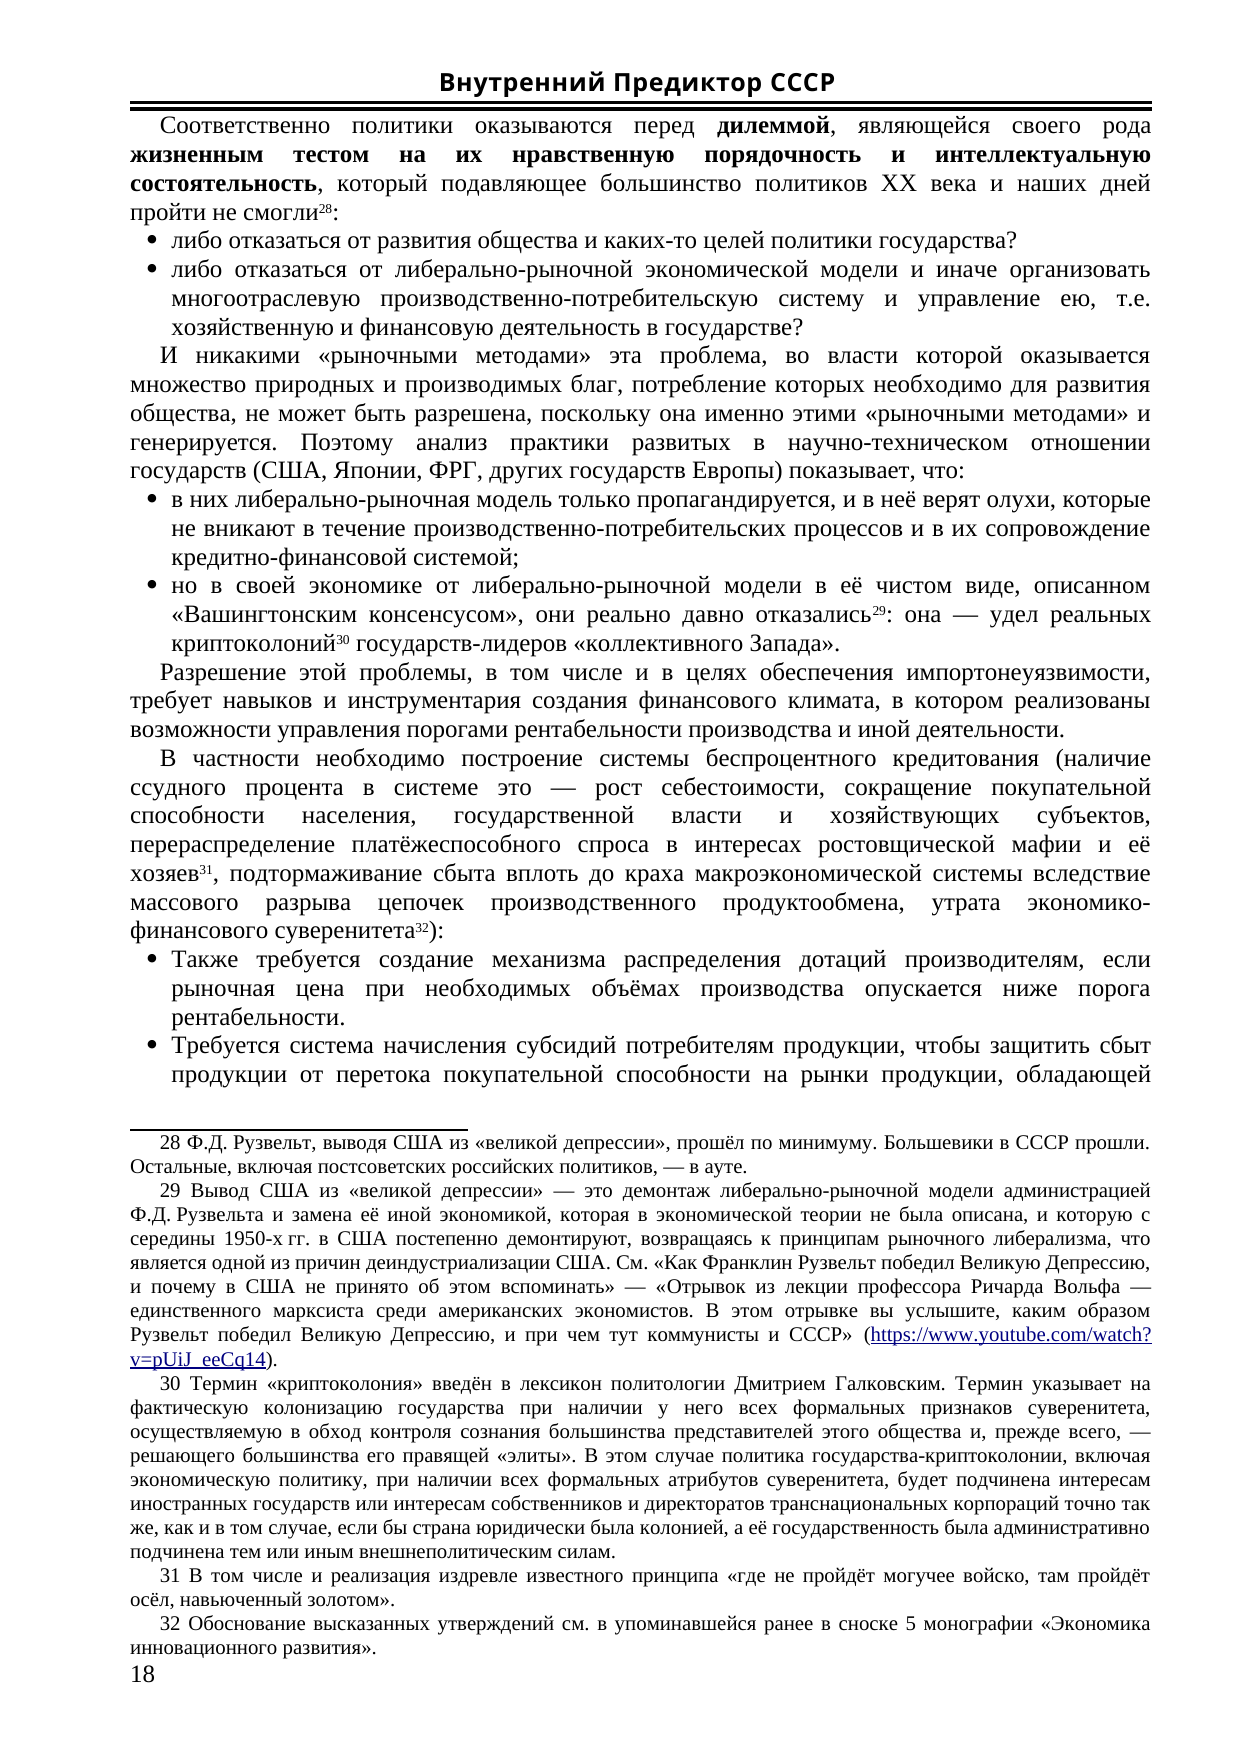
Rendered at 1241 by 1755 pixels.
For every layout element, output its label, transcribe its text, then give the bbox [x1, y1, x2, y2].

text В том числе и реализация издревле известного принципа «где не пройдёт могучее войско, там пройдёт осёл, навьюченный золотом». [130, 1563, 1152, 1611]
text Ф.Д. Рузвельт, выводя США из «великой депрессии», прошёл по минимуму. Большевики в СССР прошли. Остальные, включая постсоветских российских политиков, — в ауте. [130, 1130, 1152, 1178]
list Также требуется создание механизма распределения дотаций производителям, если рыночная цена при необходимых объёмах производства опускается ниже порога рентабельности. [148, 944, 1152, 1031]
list Вывод США из «великой депрессии» — это демонтаж либерально-рыночной модели администрацией Ф.Д. Рузвельта и замена её иной экономикой, которая в экономической теории не была описана, и которую с середины 1950‑х гг. в США постепенно демонтируют, возвращаясь к принципам рыночного либерализма, что является одной из причин деиндустриализации США. См. «Как Франклин Рузвельт победил Великую Депрессию, и почему в США не принято об этом вспоминать» — «Отрывок из лекции профессора Ричарда Вольфа — единственного марксиста среди американских экономистов. В этом отрывке вы услышите, каким образом Рузвельт победил Великую Депрессию, и при чем тут коммунисты и СССР» (https://www.youtube.com/watch?v=pUiJ_eeCq14). [130, 1178, 1152, 1371]
list но в своей экономике от либерально-рыночной модели в её чистом виде, описанном «Вашингтонским консенсусом», они реально давно отказались: она — удел реальных криптоколоний государств-лидеров «коллективного Запада». [148, 571, 1152, 657]
text Обоснование высказанных утверждений см. в упоминавшейся ранее в сноске 5 монографии «Экономика инновационного развития». [130, 1611, 1152, 1659]
list Требуется система начисления субсидий потребителям продукции, чтобы защитить сбыт продукции от перетока покупательной способности на рынки продукции, обладающей [148, 1031, 1152, 1088]
list Термин «криптоколония» введён в лексикон политологии Дмитрием Галковским. Термин указывает на фактическую колонизацию государства при наличии у него всех формальных признаков суверенитета, осуществляемую в обход контроля сознания большинства представителей этого общества и, прежде всего, — решающего большинства его правящей «элиты». В этом случае политика государства-криптоколонии, включая экономическую политику, при наличии всех формальных атрибутов суверенитета, будет подчинена интересам иностранных государств или интересам собственников и директоратов транснациональных корпораций точно так же, как и в том случае, если бы страна юридически была колонией, а её государственность была административно подчинена тем или иным внешнеполитическим силам. [130, 1371, 1152, 1563]
list либо отказаться от развития общества и каких-то целей политики государства? [148, 226, 1152, 254]
text В частности необходимо построение системы беспроцентного кредитования (наличие ссудного процента в системе это — рост себестоимости, сокращение покупательной способности населения, государственной власти и хозяйствующих субъектов, перераспределение платёжеспособного спроса в интересах ростовщической мафии и её хозяев, подтормаживание сбыта вплоть до краха макроэкономической системы вследствие массового разрыва цепочек производственного продуктообмена, утрата экономико-финансового суверенитета): [130, 743, 1152, 944]
text Соответственно политики оказываются перед дилеммой, являющейся своего рода жизненным тестом на их нравственную порядочность и интеллектуальную состоятельность, который подавляющее большинство политиков ХХ века и наших дней пройти не смогли: [130, 111, 1152, 226]
list либо отказаться от либерально-рыночной экономической модели и иначе организовать многоотраслевую производственно-потребительскую систему и управление ею, т.е. хозяйственную и финансовую деятельность в государстве? [148, 254, 1152, 341]
text И никакими «рыночными методами» эта проблема, во власти которой оказывается множество природных и производимых благ, потребление которых необходимо для развития общества, не может быть разрешена, поскольку она именно этими «рыночными методами» и генерируется. Поэтому анализ практики развитых в научно-техническом отношении государств (США, Японии, ФРГ, других государств Европы) показывает, что: [130, 341, 1152, 484]
text Разрешение этой проблемы, в том числе и в целях обеспечения импортонеуязвимости, требует навыков и инструментария создания финансового климата, в котором реализованы возможности управления порогами рентабельности производства и иной деятельности. [130, 657, 1152, 743]
list в них либерально-рыночная модель только пропагандируется, и в неё верят олухи, которые не вникают в течение производственно-потребительских процессов и в их сопровождение кредитно-финансовой системой; [148, 484, 1152, 571]
